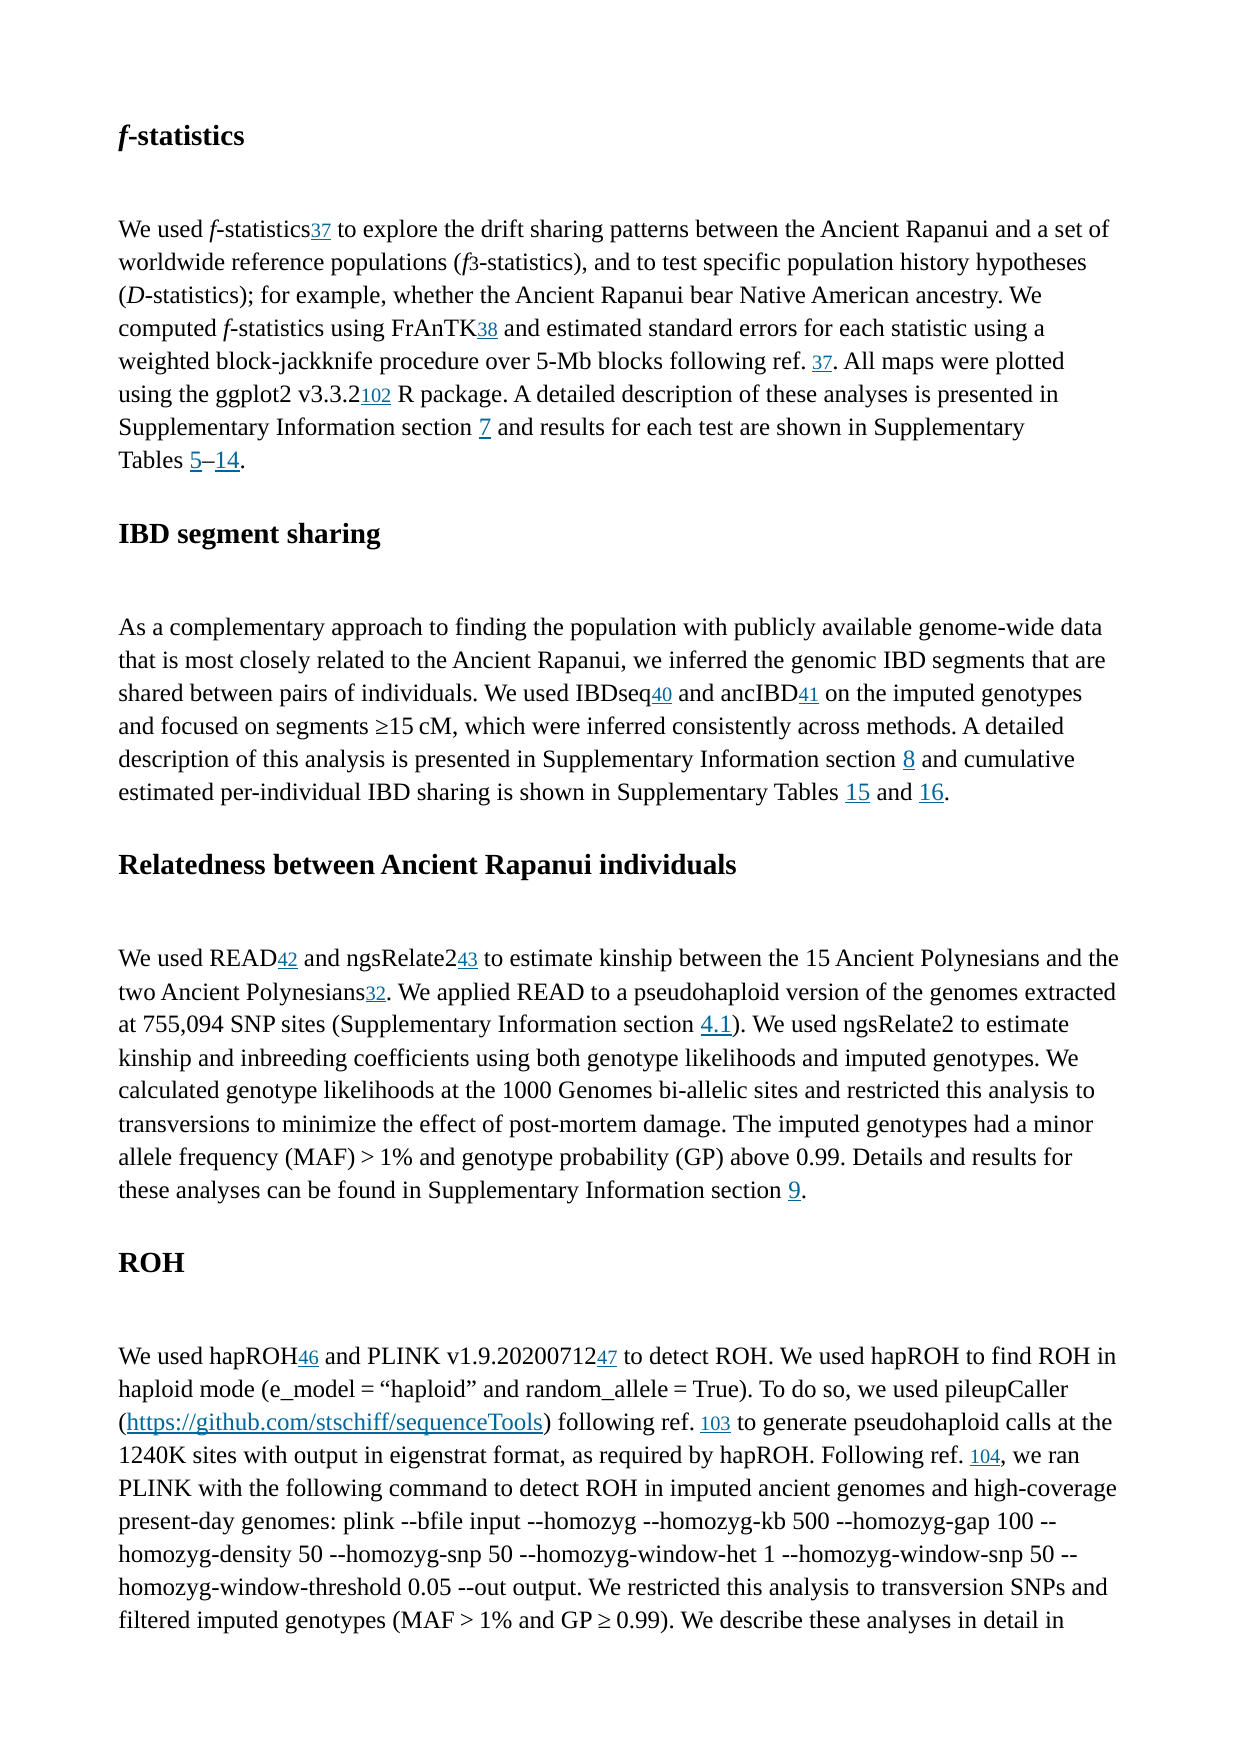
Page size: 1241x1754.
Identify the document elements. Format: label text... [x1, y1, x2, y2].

subtitle ROH [118, 1245, 1122, 1279]
picture [701, 1018, 707, 1026]
text We used READ42 and ngsRelate243 to estimate kinship between the 15 Ancient Polynesians and the two Ancient Polynesians32. We applied READ to a pseudohaploid version of the genomes extracted at 755,094 SNP sites (Supplementary Information section 4.1). We used ngsRelate2 to estimate kinship and inbreeding coefficients using both genotype likelihoods and imputed genotypes. We calculated genotype likelihoods at the 1000 Genomes bi-allelic sites and restricted this analysis to transversions to minimize the effect of post-mortem damage. The imputed genotypes had a minor allele frequency (MAF) > 1% and genotype probability (GP) above 0.99. Details and results for these analyses can be found in Supplementary Information section 9. [118, 943, 1122, 1203]
picture [324, 226, 330, 237]
text We used hapROH46 and PLINK v1.9.2020071247 to detect ROH. We used hapROH to find ROH in haploid mode (e_model = “haploid” and random_allele = True). To do so, we used pileupCaller (https://github.com/stschiff/sequenceTools) following ref. 103 to generate pseudohaploid calls at the 1240K sites with output in eigenstrat format, as required by hapROH. Following ref. 104, we ran PLINK with the following command to detect ROH in imputed ancient genomes and high-coverage present-day genomes: plink --bfile input --homozyg --homozyg-kb 500 --homozyg-gap 100 --homozyg-density 50 --homozyg-snp 50 --homozyg-window-het 1 --homozyg-window-snp 50 --homozyg-window-threshold 0.05 --out output. We restricted this analysis to transversion SNPs and filtered imputed genotypes (MAF > 1% and GP ≥ 0.99). We describe these analyses in detail in [118, 1341, 1122, 1634]
picture [652, 690, 659, 696]
subtitle Relatedness between Ancient Rapanui individuals [118, 847, 1122, 881]
subtitle IBD segment sharing [118, 516, 1122, 549]
subtitle f-statistics [118, 118, 1122, 152]
text We used f-statistics37 to explore the drift sharing patterns between the Ancient Rapanui and a set of worldwide reference populations (f3-statistics), and to test specific population history hypotheses (D-statistics); for example, whether the Ancient Rapanui bear Native American ancestry. We computed f-statistics using FrAnTK38 and estimated standard errors for each statistic using a weighted block-jackknife procedure over 5-Mb blocks following ref. 37. All maps were plotted using the ggplot2 v3.3.2102 R package. A detailed description of these analyses is presented in Supplementary Information section 7 and results for each test are shown in Supplementary Tables 5–14. [118, 214, 1122, 474]
text As a complementary approach to finding the population with publicly available genome-wide data that is most closely related to the Ancient Rapanui, we inferred the genomic IBD segments that are shared between pairs of individuals. We used IBDseq40 and ancIBD41 on the imputed genotypes and focused on segments ≥15 cM, which were inferred consistently across methods. A detailed description of this analysis is presented in Supplementary Information section 8 and cumulative estimated per-individual IBD sharing is shown in Supplementary Tables 15 and 16. [118, 612, 1122, 806]
